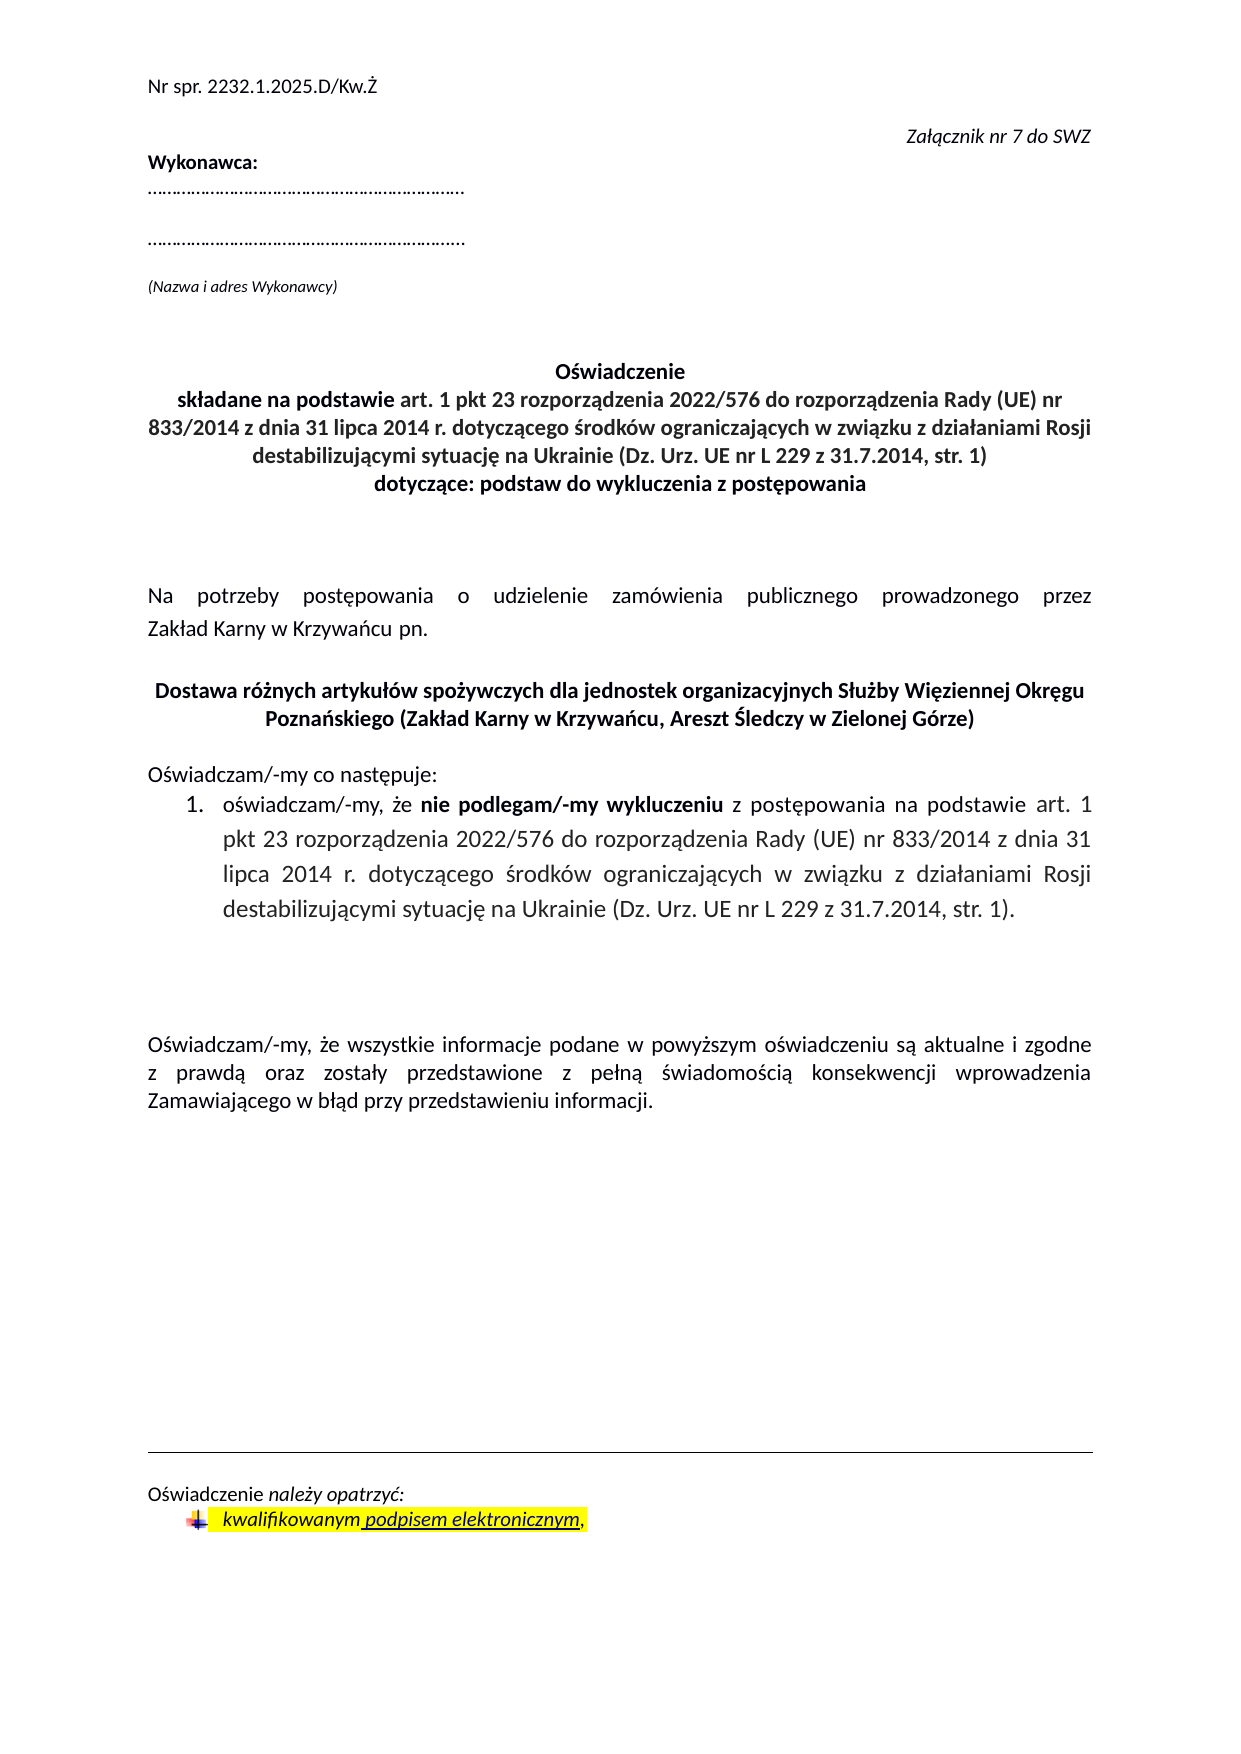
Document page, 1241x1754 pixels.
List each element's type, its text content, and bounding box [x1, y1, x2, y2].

text Oświadczenie należy opatrzyć: [148, 1481, 1093, 1507]
text (Nazwa i adres Wykonawcy) [148, 276, 472, 297]
list oświadczam/-my, że nie podlegam/-my wykluczeniu z postępowania na podstawie art. 1 pkt 23 rozporządzenia 2022/576 do rozporządzenia Rady (UE) nr 833/2014 z dnia 31 lipca 2014 r. dotyczącego środków ograniczających w związku z działaniami Rosji destabilizującymi sytuację na Ukrainie (Dz. Urz. UE nr L 229 z 31.7.2014, str. 1). [185, 788, 1093, 923]
text Oświadczenie [148, 357, 1093, 386]
text Dostawa różnych artykułów spożywczych dla jednostek organizacyjnych Służby Więziennej Okręgu Poznańskiego (Zakład Karny w Krzywańcu, Areszt Śledczy w Zielonej Górze) [148, 676, 1093, 760]
list kwalifikowanym podpisem elektronicznym, [185, 1507, 1093, 1532]
text Oświadczam/-my, że wszystkie informacje podane w powyższym oświadczeniu są aktualne i zgodne z prawdą oraz zostały przedstawione z pełną świadomością konsekwencji wprowadzenia Zamawiającego w błąd przy przedstawieniu informacji. [148, 1030, 1093, 1114]
text ………………………………………………………… [148, 174, 472, 200]
text Na potrzeby postępowania o udzielenie zamówienia publicznego prowadzonego przez Zakład Karny w Krzywańcu pn. [148, 582, 1093, 643]
text Oświadczam/-my co następuje: [148, 760, 1093, 788]
text Wykonawca: [148, 149, 1093, 174]
text ………………………………………………………... [148, 225, 472, 251]
text składane na podstawie art. 1 pkt 23 rozporządzenia 2022/576 do rozporządzenia Rady (UE) nr 833/2014 z dnia 31 lipca 2014 r. dotyczącego środków ograniczających w związku z działaniami Rosji destabilizującymi sytuację na Ukrainie (Dz. Urz. UE nr L 229 z 31.7.2014, str. 1) [148, 386, 1093, 469]
text dotyczące: podstaw do wykluczenia z postępowania [148, 469, 1093, 498]
